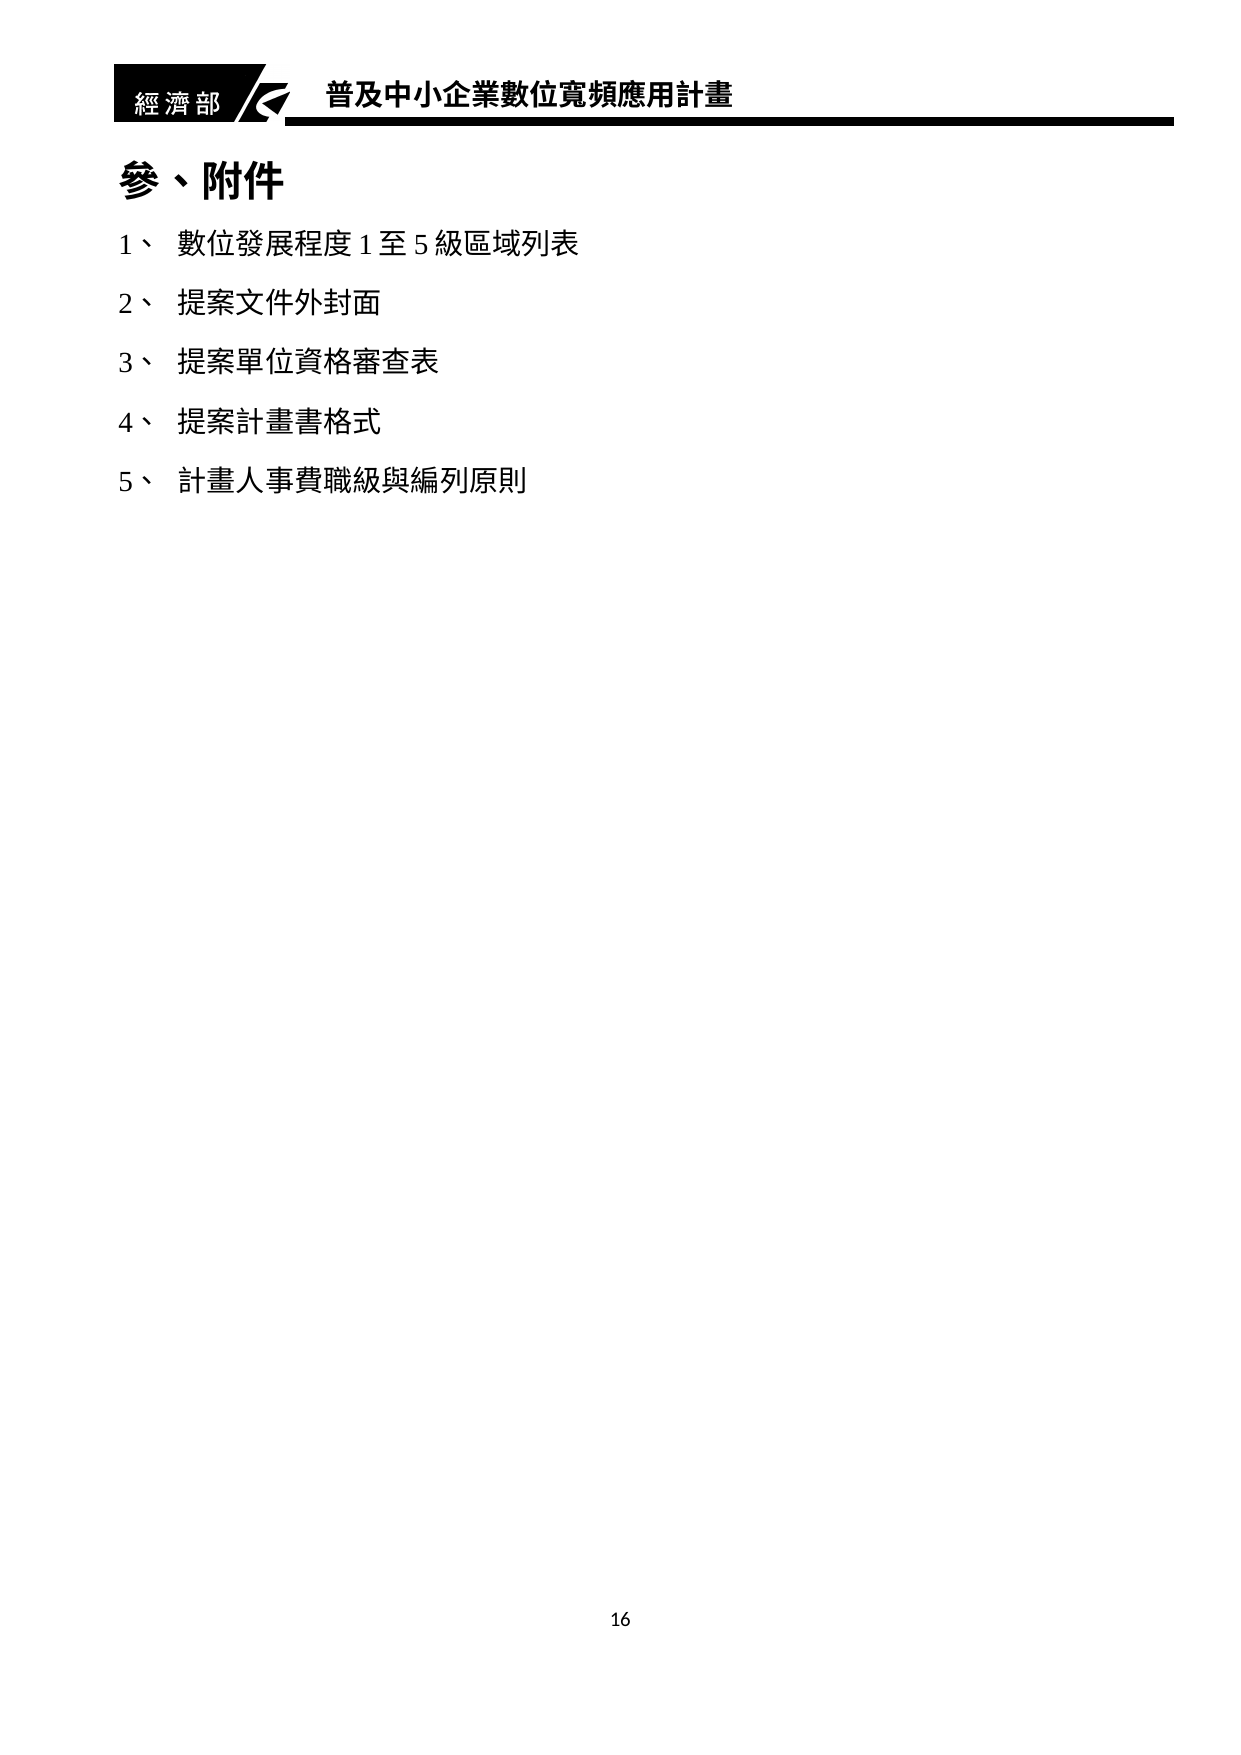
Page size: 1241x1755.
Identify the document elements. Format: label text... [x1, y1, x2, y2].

list 提案單位資格審查表 [118, 339, 1122, 381]
list 計畫人事費職級與編列原則 [118, 457, 1122, 500]
subtitle 參、附件 [118, 148, 1122, 208]
list 提案文件外封面 [118, 280, 1122, 322]
list 數位發展程度1至5級區域列表 [118, 221, 1122, 263]
list 提案計畫書格式 [118, 398, 1122, 441]
